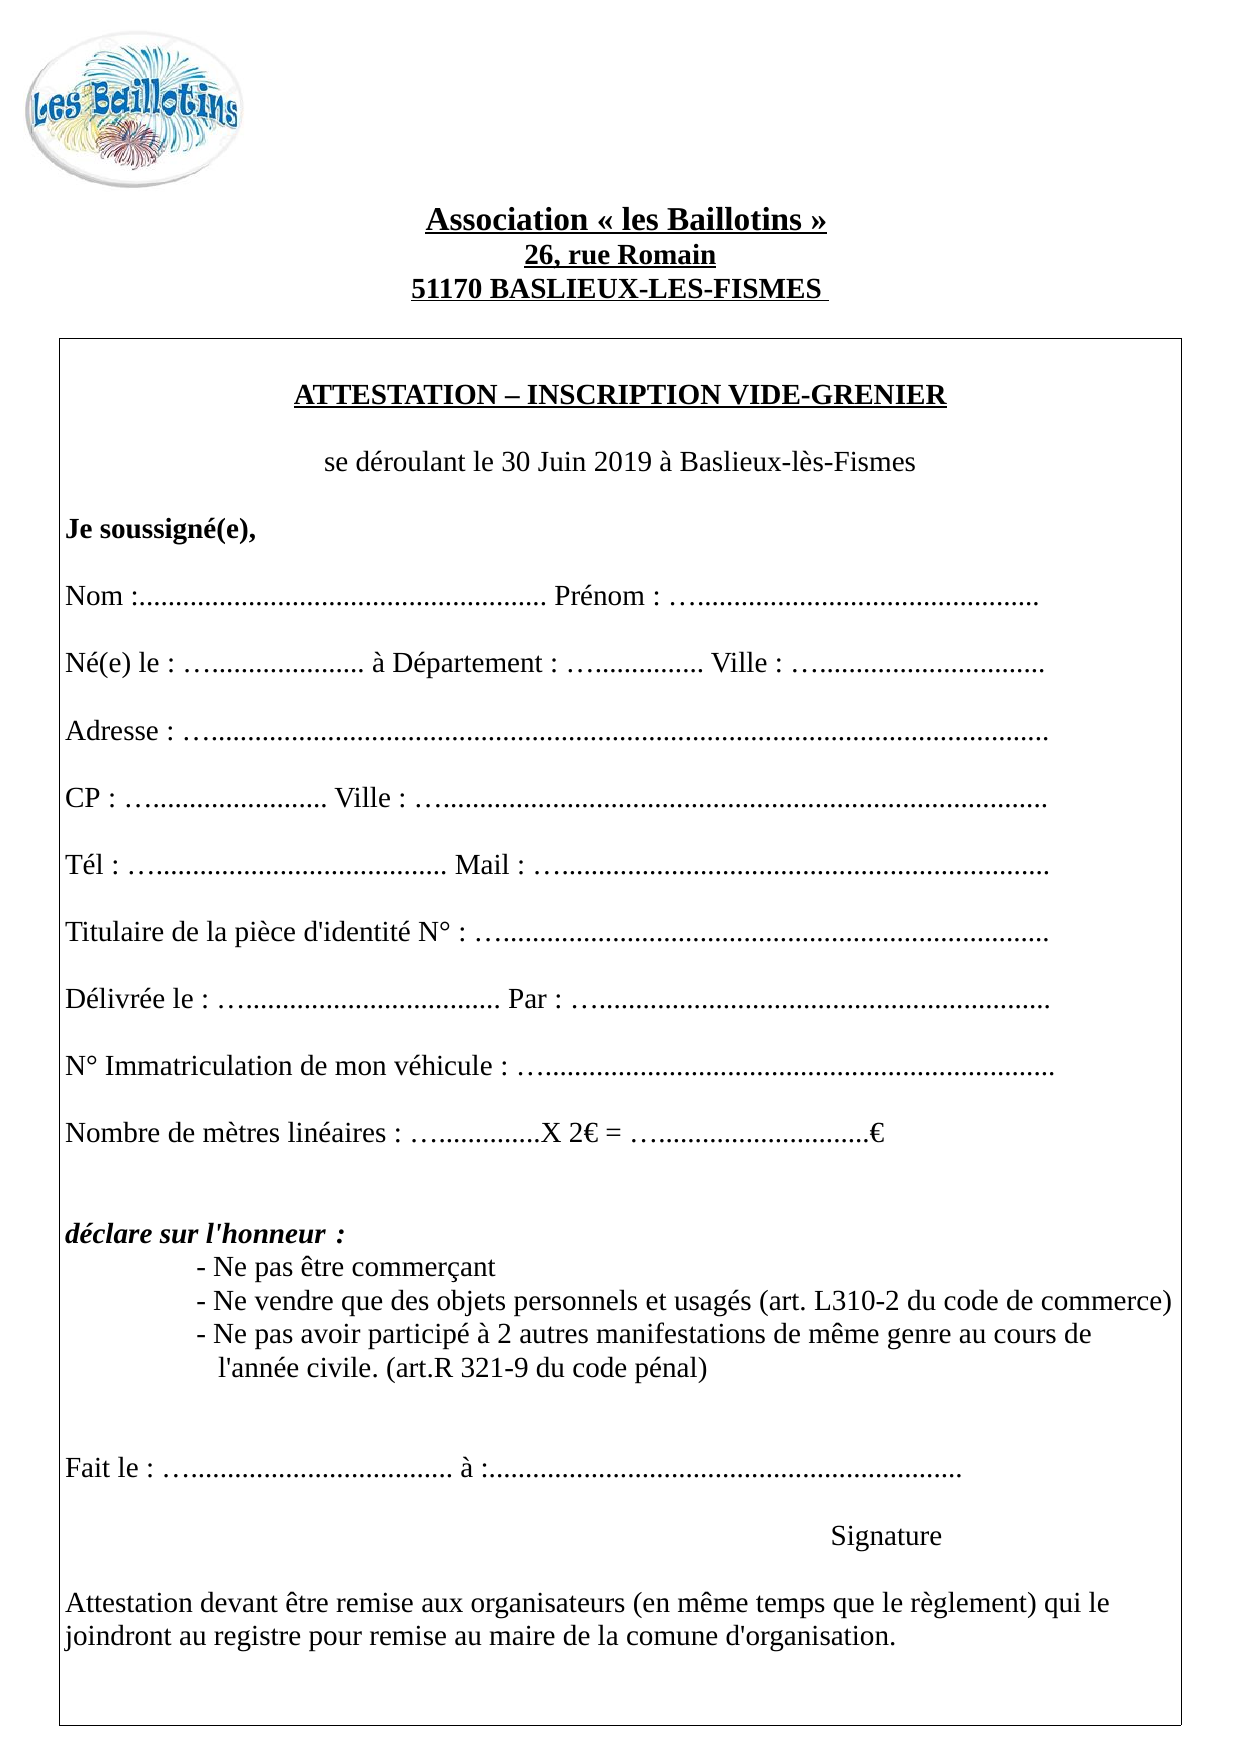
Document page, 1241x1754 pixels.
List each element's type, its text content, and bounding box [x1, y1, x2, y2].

text 51170 BASLIEUX-LES-FISMES [59, 271, 1181, 304]
text Association « les Baillotins » [59, 59, 1181, 237]
table_header ATTESTATION – INSCRIPTION VIDE-GRENIER se déroulant le 30 Juin 2019 à Baslieux-lès-Fismes Je soussigné(e), Nom :........................................................ Prénom : …............................................... Né(e) le : …..................... à Département : …............... Ville : …............................... Adresse : …................................................................................................................... CP : …........................ Ville : …................................................................................... Tél : …........................................ Mail : …................................................................... Titulaire de la pièce d'identité N° : …........................................................................... Délivrée le : …................................... Par : ….............................................................. N° Immatriculation de mon véhicule : …...................................................................... Nombre de mètres linéaires : …..............X 2€ = ….............................€ déclare sur l'honneur : - Ne pas être commerçant - Ne vendre que des objets personnels et usagés (art. L310-2 du code de commerce) - Ne pas avoir participé à 2 autres manifestations de même genre au cours de l'année civile. (art.R 321-9 du code pénal) Fait le : ….................................... à :................................................................. Signature Attestation devant être remise aux organisateurs (en même temps que le règlement) qui le joindront au registre pour remise au maire de la comune d'organisation. [60, 339, 1181, 1724]
picture [23, 21, 245, 199]
text 26, rue Romain [59, 237, 1181, 271]
